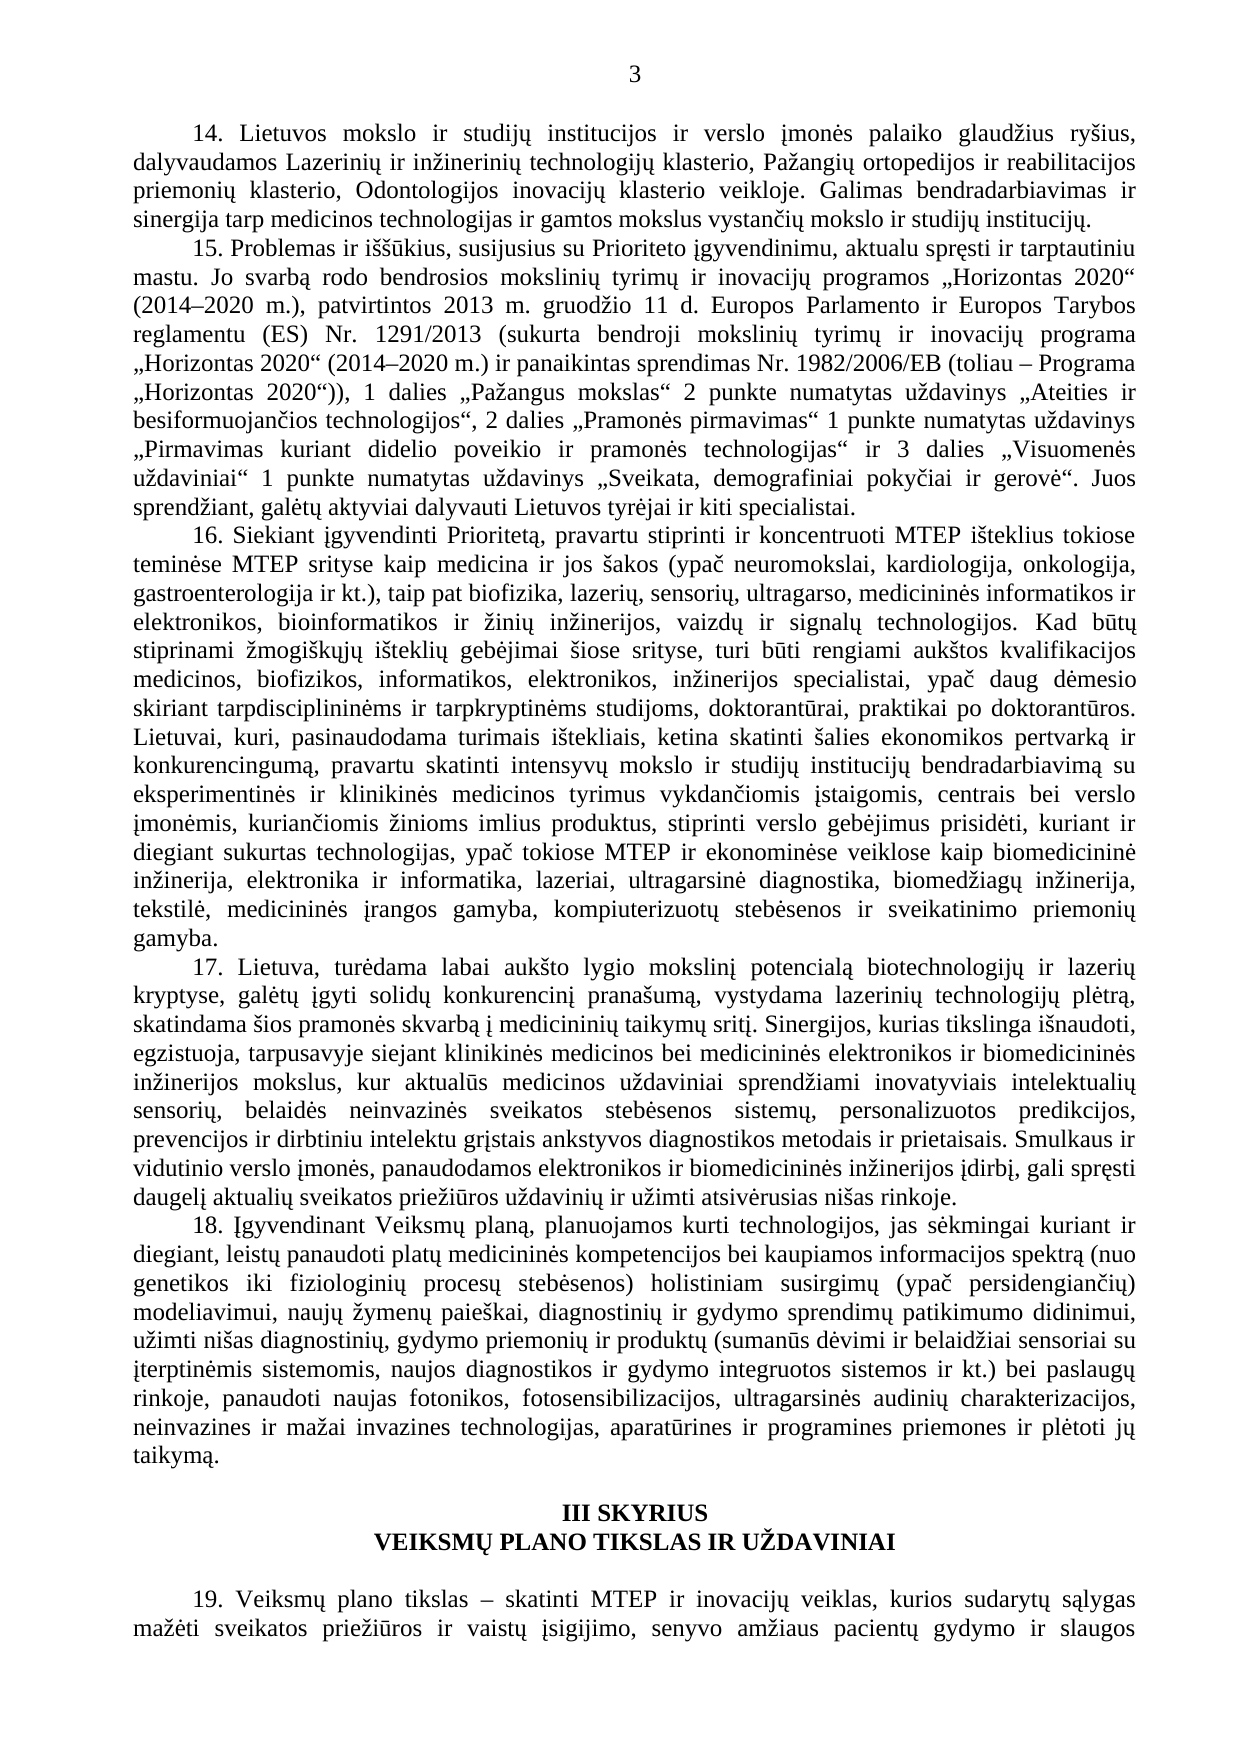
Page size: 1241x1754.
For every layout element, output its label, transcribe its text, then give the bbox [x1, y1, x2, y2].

text 18. Įgyvendinant Veiksmų planą, planuojamos kurti technologijos, jas sėkmingai kuriant ir diegiant, leistų panaudoti platų medicininės kompetencijos bei kaupiamos informacijos spektrą (nuo genetikos iki fiziologinių procesų stebėsenos) holistiniam susirgimų (ypač persidengiančių) modeliavimui, naujų žymenų paieškai, diagnostinių ir gydymo sprendimų patikimumo didinimui, užimti nišas diagnostinių, gydymo priemonių ir produktų (sumanūs dėvimi ir belaidžiai sensoriai su įterptinėmis sistemomis, naujos diagnostikos ir gydymo integruotos sistemos ir kt.) bei paslaugų rinkoje, panaudoti naujas fotonikos, fotosensibilizacijos, ultragarsinės audinių charakterizacijos, neinvazines ir mažai invazines technologijas, aparatūrines ir programines priemones ir plėtoti jų taikymą. [133, 1211, 1137, 1469]
text VEIKSMŲ PLANO TIKSLAS IR UŽDAVINIAI [133, 1527, 1137, 1556]
text 19. Veiksmų plano tikslas – skatinti MTEP ir inovacijų veiklas, kurios sudarytų sąlygas mažėti sveikatos priežiūros ir vaistų įsigijimo, senyvo amžiaus pacientų gydymo ir slaugos [133, 1584, 1137, 1642]
text 17. Lietuva, turėdama labai aukšto lygio mokslinį potencialą biotechnologijų ir lazerių kryptyse, galėtų įgyti solidų konkurencinį pranašumą, vystydama lazerinių technologijų plėtrą, skatindama šios pramonės skvarbą į medicininių taikymų sritį. Sinergijos, kurias tikslinga išnaudoti, egzistuoja, tarpusavyje siejant klinikinės medicinos bei medicininės elektronikos ir biomedicininės inžinerijos mokslus, kur aktualūs medicinos uždaviniai sprendžiami inovatyviais intelektualių sensorių, belaidės neinvazinės sveikatos stebėsenos sistemų, personalizuotos predikcijos, prevencijos ir dirbtiniu intelektu grįstais ankstyvos diagnostikos metodais ir prietaisais. Smulkaus ir vidutinio verslo įmonės, panaudodamos elektronikos ir biomedicininės inžinerijos įdirbį, gali spręsti daugelį aktualių sveikatos priežiūros uždavinių ir užimti atsivėrusias nišas rinkoje. [133, 952, 1137, 1211]
text 14. Lietuvos mokslo ir studijų institucijos ir verslo įmonės palaiko glaudžius ryšius, dalyvaudamos Lazerinių ir inžinerinių technologijų klasterio, Pažangių ortopedijos ir reabilitacijos priemonių klasterio, Odontologijos inovacijų klasterio veikloje. Galimas bendradarbiavimas ir sinergija tarp medicinos technologijas ir gamtos mokslus vystančių mokslo ir studijų institucijų. [133, 118, 1137, 233]
text III SKYRIUS [133, 1498, 1137, 1527]
text 15. Problemas ir iššūkius, susijusius su Prioriteto įgyvendinimu, aktualu spręsti ir tarptautiniu mastu. Jo svarbą rodo bendrosios mokslinių tyrimų ir inovacijų programos „Horizontas 2020“ (2014–2020 m.), patvirtintos 2013 m. gruodžio 11 d. Europos Parlamento ir Europos Tarybos reglamentu (ES) Nr. 1291/2013 (sukurta bendroji mokslinių tyrimų ir inovacijų programa „Horizontas 2020“ (2014–2020 m.) ir panaikintas sprendimas Nr. 1982/2006/EB (toliau – Programa „Horizontas 2020“)), 1 dalies „Pažangus mokslas“ 2 punkte numatytas uždavinys „Ateities ir besiformuojančios technologijos“, 2 dalies „Pramonės pirmavimas“ 1 punkte numatytas uždavinys „Pirmavimas kuriant didelio poveikio ir pramonės technologijas“ ir 3 dalies „Visuomenės uždaviniai“ 1 punkte numatytas uždavinys „Sveikata, demografiniai pokyčiai ir gerovė“. Juos sprendžiant, galėtų aktyviai dalyvauti Lietuvos tyrėjai ir kiti specialistai. [133, 233, 1137, 521]
text 16. Siekiant įgyvendinti Prioritetą, pravartu stiprinti ir koncentruoti MTEP išteklius tokiose teminėse MTEP srityse kaip medicina ir jos šakos (ypač neuromokslai, kardiologija, onkologija, gastroenterologija ir kt.), taip pat biofizika, lazerių, sensorių, ultragarso, medicininės informatikos ir elektronikos, bioinformatikos ir žinių inžinerijos, vaizdų ir signalų technologijos. Kad būtų stiprinami žmogiškųjų išteklių gebėjimai šiose srityse, turi būti rengiami aukštos kvalifikacijos medicinos, biofizikos, informatikos, elektronikos, inžinerijos specialistai, ypač daug dėmesio skiriant tarpdisciplininėms ir tarpkryptinėms studijoms, doktorantūrai, praktikai po doktorantūros. Lietuvai, kuri, pasinaudodama turimais ištekliais, ketina skatinti šalies ekonomikos pertvarką ir konkurencingumą, pravartu skatinti intensyvų mokslo ir studijų institucijų bendradarbiavimą su eksperimentinės ir klinikinės medicinos tyrimus vykdančiomis įstaigomis, centrais bei verslo įmonėmis, kuriančiomis žinioms imlius produktus, stiprinti verslo gebėjimus prisidėti, kuriant ir diegiant sukurtas technologijas, ypač tokiose MTEP ir ekonominėse veiklose kaip biomedicininė inžinerija, elektronika ir informatika, lazeriai, ultragarsinė diagnostika, biomedžiagų inžinerija, tekstilė, medicininės įrangos gamyba, kompiuterizuotų stebėsenos ir sveikatinimo priemonių gamyba. [133, 521, 1137, 952]
